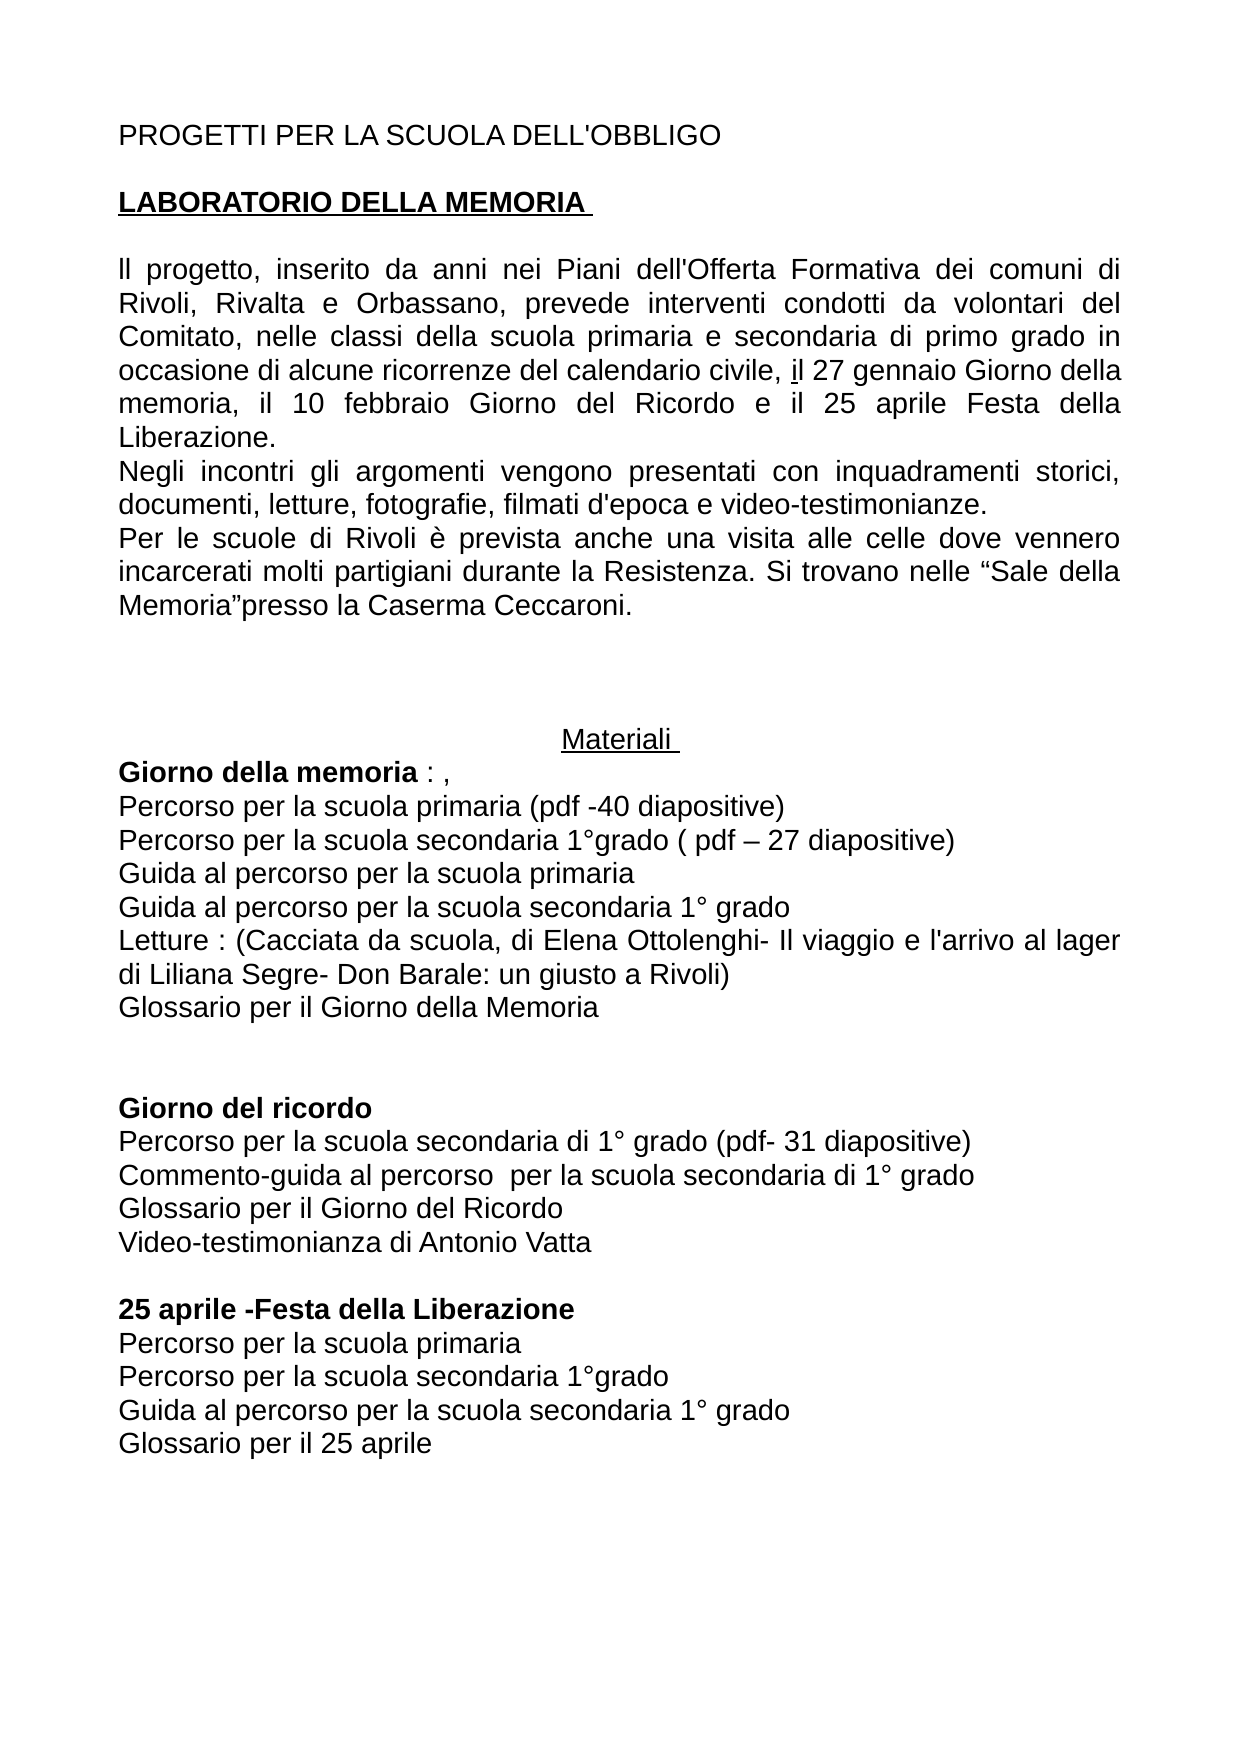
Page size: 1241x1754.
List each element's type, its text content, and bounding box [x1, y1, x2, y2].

text Per le scuole di Rivoli è prevista anche una visita alle celle dove vennero incarcerati molti partigiani durante la Resistenza. Si trovano nelle “Sale della Memoria”presso la Caserma Ceccaroni. [118, 521, 1122, 621]
text Percorso per la scuola secondaria 1°grado ( pdf – 27 diapositive) [118, 822, 1122, 856]
text Giorno della memoria : , [118, 755, 1122, 789]
text 25 aprile -Festa della Liberazione [118, 1292, 1122, 1326]
text LABORATORIO DELLA MEMORIA [118, 185, 1122, 219]
text Glossario per il Giorno della Memoria [118, 990, 1122, 1024]
text Glossario per il 25 aprile [118, 1426, 1122, 1460]
text Giorno del ricordo [118, 1091, 1122, 1124]
text Video-testimonianza di Antonio Vatta [118, 1225, 1122, 1258]
text PROGETTI PER LA SCUOLA DELL'OBBLIGO [118, 118, 1122, 152]
text Percorso per la scuola primaria (pdf -40 diapositive) [118, 789, 1122, 822]
text Materiali [118, 722, 1122, 755]
text Glossario per il Giorno del Ricordo [118, 1191, 1122, 1225]
text Percorso per la scuola secondaria 1°grado [118, 1359, 1122, 1393]
text Percorso per la scuola secondaria di 1° grado (pdf- 31 diapositive) [118, 1124, 1122, 1158]
text Guida al percorso per la scuola secondaria 1° grado [118, 889, 1122, 923]
text Letture : (Cacciata da scuola, di Elena Ottolenghi- Il viaggio e l'arrivo al lager di Liliana Segre- Don Barale: un giusto a Rivoli) [118, 923, 1122, 990]
text Guida al percorso per la scuola secondaria 1° grado [118, 1393, 1122, 1426]
text Guida al percorso per la scuola primaria [118, 856, 1122, 889]
text Percorso per la scuola primaria [118, 1326, 1122, 1359]
text Commento-guida al percorso per la scuola secondaria di 1° grado [118, 1158, 1122, 1191]
text ll progetto, inserito da anni nei Piani dell'Offerta Formativa dei comuni di Rivoli, Rivalta e Orbassano, prevede interventi condotti da volontari del Comitato, nelle classi della scuola primaria e secondaria di primo grado in occasione di alcune ricorrenze del calendario civile, il 27 gennaio Giorno della memoria, il 10 febbraio Giorno del Ricordo e il 25 aprile Festa della Liberazione. [118, 252, 1122, 453]
text Negli incontri gli argomenti vengono presentati con inquadramenti storici, documenti, letture, fotografie, filmati d'epoca e video-testimonianze. [118, 453, 1122, 521]
